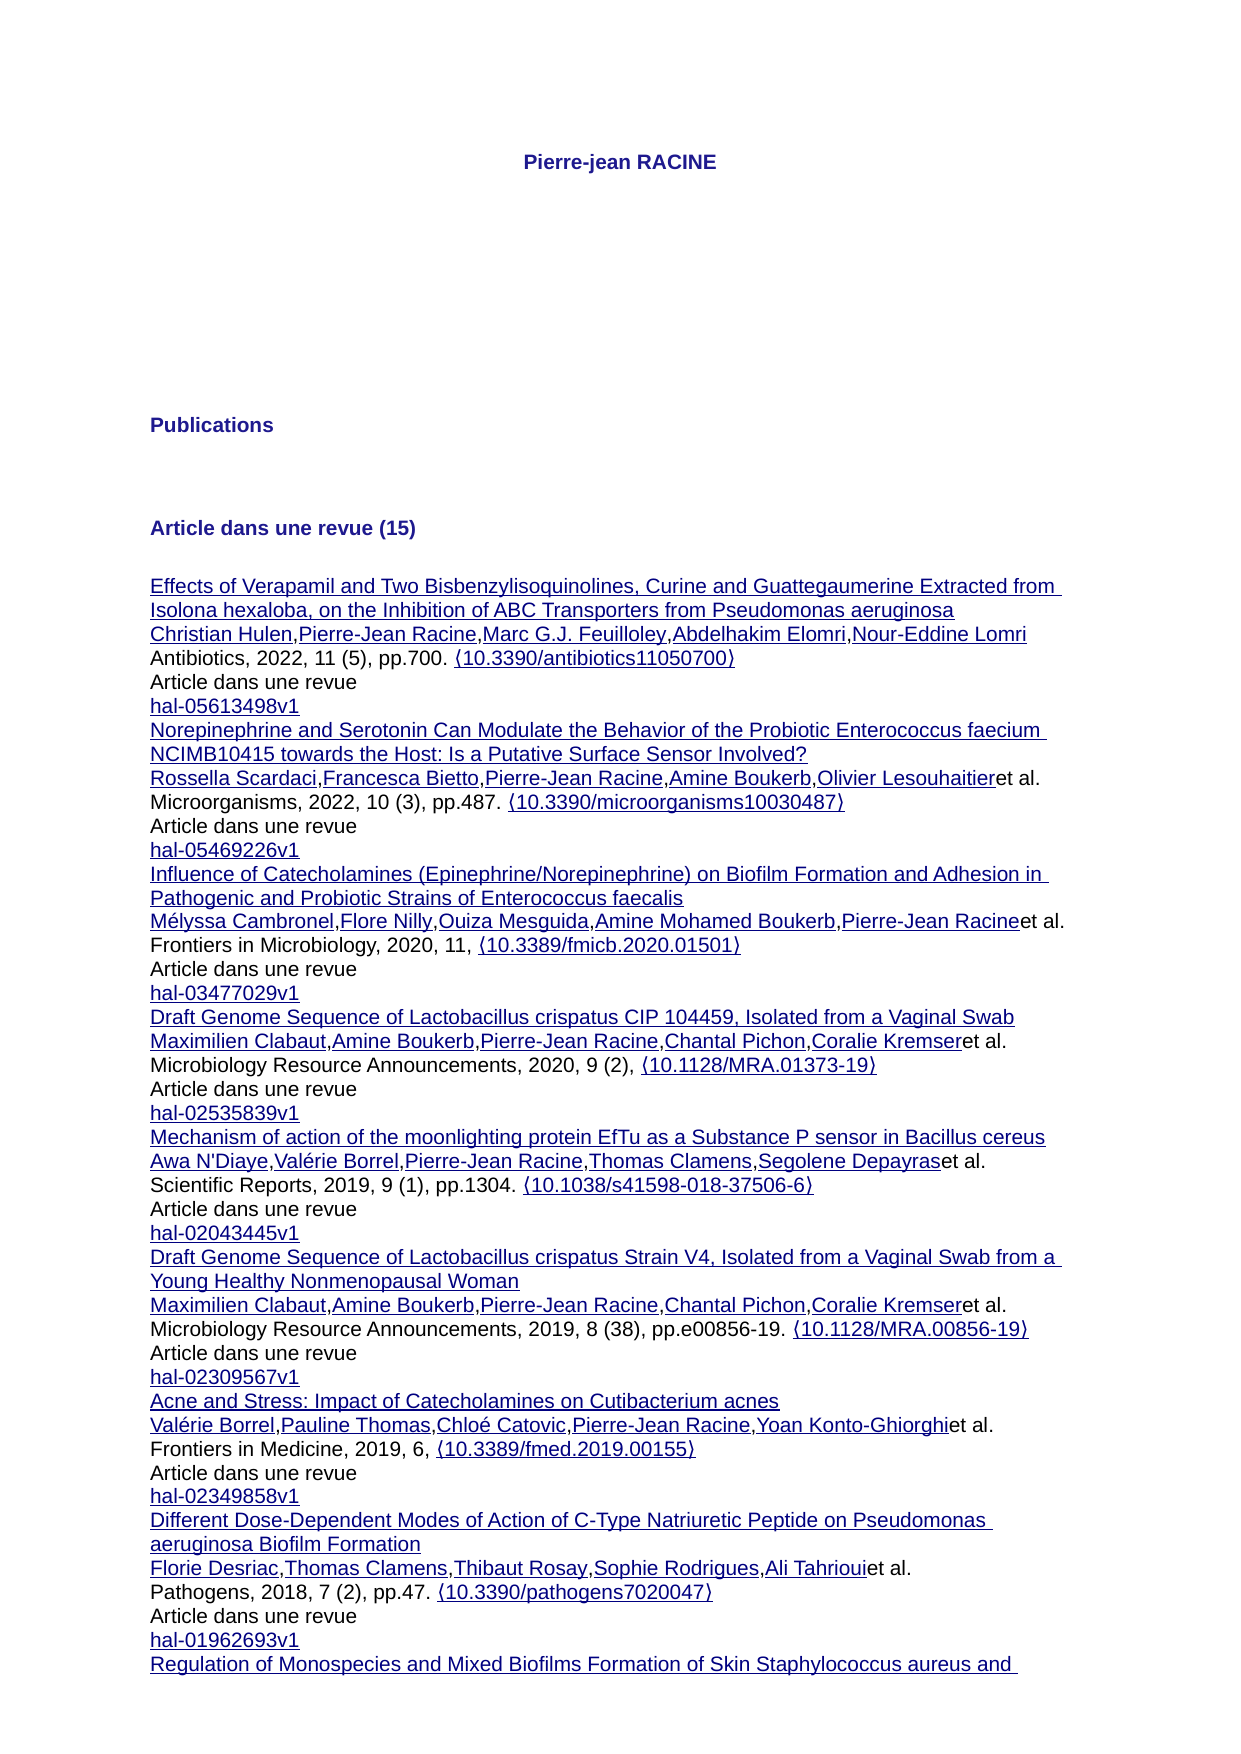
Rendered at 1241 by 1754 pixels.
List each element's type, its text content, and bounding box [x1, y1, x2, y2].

table_cell Different Dose-Dependent Modes of Action of C-Type Natriuretic Peptide on Pseudomonas aeruginosa Biofilm Formation Florie Desriac,Thomas Clamens,Thibaut Rosay,Sophie Rodrigues,Ali Tahriouiet al. Pathogens, 2018, 7 (2), pp.47. ⟨10.3390/pathogens7020047⟩ Article dans une revue hal-01962693v1 [150, 1508, 1090, 1652]
table_cell Draft Genome Sequence of Lactobacillus crispatus Strain V4, Isolated from a Vaginal Swab from a Young Healthy Nonmenopausal Woman Maximilien Clabaut,Amine Boukerb,Pierre-Jean Racine,Chantal Pichon,Coralie Kremseret al. Microbiology Resource Announcements, 2019, 8 (38), pp.e00856-19. ⟨10.1128/MRA.00856-19⟩ Article dans une revue hal-02309567v1 [150, 1245, 1090, 1388]
table_cell Mechanism of action of the moonlighting protein EfTu as a Substance P sensor in Bacillus cereus Awa N'Diaye,Valérie Borrel,Pierre-Jean Racine,Thomas Clamens,Segolene Depayraset al. Scientific Reports, 2019, 9 (1), pp.1304. ⟨10.1038/s41598-018-37506-6⟩ Article dans une revue hal-02043445v1 [150, 1125, 1090, 1245]
table_header Effects of Verapamil and Two Bisbenzylisoquinolines, Curine and Guattegaumerine Extracted from Isolona hexaloba, on the Inhibition of ABC Transporters from Pseudomonas aeruginosa Christian Hulen,Pierre-Jean Racine,Marc G.J. Feuilloley,Abdelhakim Elomri,Nour-Eddine Lomri Antibiotics, 2022, 11 (5), pp.700. ⟨10.3390/antibiotics11050700⟩ Article dans une revue hal-05613498v1 [150, 574, 1090, 718]
subtitle Publications [150, 412, 1090, 436]
subtitle Article dans une revue (15) [150, 516, 1090, 539]
table_cell Norepinephrine and Serotonin Can Modulate the Behavior of the Probiotic Enterococcus faecium NCIMB10415 towards the Host: Is a Putative Surface Sensor Involved? Rossella Scardaci,Francesca Bietto,Pierre-Jean Racine,Amine Boukerb,Olivier Lesouhaitieret al. Microorganisms, 2022, 10 (3), pp.487. ⟨10.3390/microorganisms10030487⟩ Article dans une revue hal-05469226v1 [150, 718, 1090, 861]
subtitle Pierre-jean RACINE [150, 150, 1090, 174]
table_cell Acne and Stress: Impact of Catecholamines on Cutibacterium acnes Valérie Borrel,Pauline Thomas,Chloé Catovic,Pierre-Jean Racine,Yoan Konto-Ghiorghiet al. Frontiers in Medicine, 2019, 6, ⟨10.3389/fmed.2019.00155⟩ Article dans une revue hal-02349858v1 [150, 1389, 1090, 1508]
table_cell Draft Genome Sequence of Lactobacillus crispatus CIP 104459, Isolated from a Vaginal Swab Maximilien Clabaut,Amine Boukerb,Pierre-Jean Racine,Chantal Pichon,Coralie Kremseret al. Microbiology Resource Announcements, 2020, 9 (2), ⟨10.1128/MRA.01373-19⟩ Article dans une revue hal-02535839v1 [150, 1005, 1090, 1125]
table_cell Influence of Catecholamines (Epinephrine/Norepinephrine) on Biofilm Formation and Adhesion in Pathogenic and Probiotic Strains of Enterococcus faecalis Mélyssa Cambronel,Flore Nilly,Ouiza Mesguida,Amine Mohamed Boukerb,Pierre-Jean Racineet al. Frontiers in Microbiology, 2020, 11, ⟨10.3389/fmicb.2020.01501⟩ Article dans une revue hal-03477029v1 [150, 861, 1090, 1005]
table_cell Regulation of Monospecies and Mixed Biofilms Formation of Skin Staphylococcus aureus and [150, 1652, 1090, 1676]
